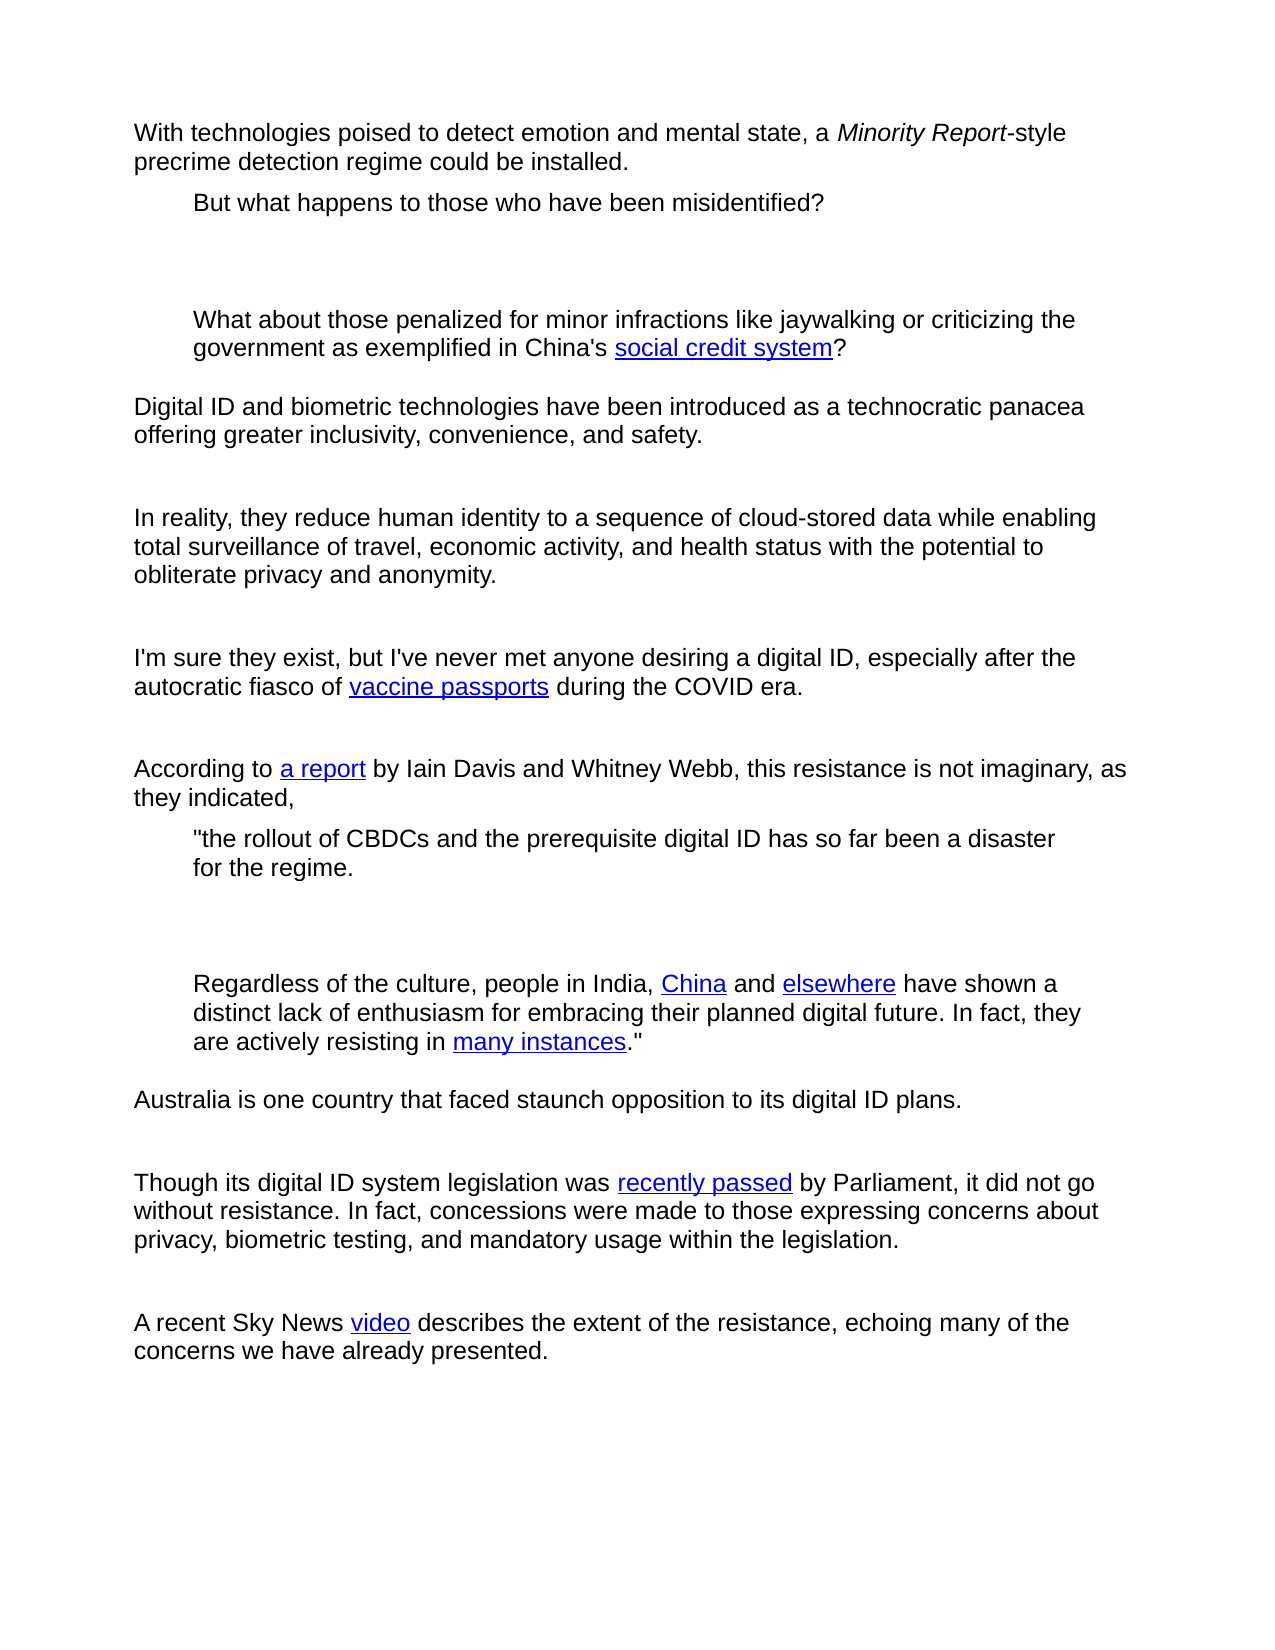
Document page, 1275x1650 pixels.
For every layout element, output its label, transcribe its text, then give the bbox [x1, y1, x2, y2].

text What about those penalized for minor infractions like jaywalking or criticizing the government as exemplified in China's social credit system? [193, 304, 1088, 362]
text Digital ID and biometric technologies have been introduced as a technocratic panacea offering greater inclusivity, convenience, and safety. [134, 392, 1147, 449]
text According to a report by Iain Davis and Whitney Webb, this resistance is not imaginary, as they indicated, [134, 754, 1147, 812]
text A recent Sky News video describes the extent of the resistance, echoing many of the concerns we have already presented. [134, 1307, 1147, 1365]
text But what happens to those who have been misidentified? [193, 188, 1088, 217]
text Regardless of the culture, people in India, China and elsewhere have shown a distinct lack of enthusiasm for embracing their planned digital future. In fact, they are actively resisting in many instances." [193, 969, 1088, 1056]
text "the rollout of CBDCs and the prerequisite digital ID has so far been a disaster for the regime. [193, 824, 1088, 882]
text Though its digital ID system legislation was recently passed by Parliament, it did not go without resistance. In fact, concessions were made to those expressing concerns about privacy, biometric testing, and mandatory usage within the legislation. [134, 1167, 1147, 1254]
text I'm sure they exist, but I've never met anyone desiring a digital ID, especially after the autocratic fiasco of vaccine passports during the COVID era. [134, 643, 1147, 700]
text In reality, they reduce human identity to a sequence of cloud-stored data while enabling total surveillance of travel, economic activity, and health status with the potential to obliterate privacy and anonymity. [134, 503, 1147, 589]
text With technologies poised to detect emotion and mental state, a Minority Report-style precrime detection regime could be installed. [134, 118, 1147, 176]
text Australia is one country that faced staunch opposition to its digital ID plans. [134, 1085, 1147, 1114]
